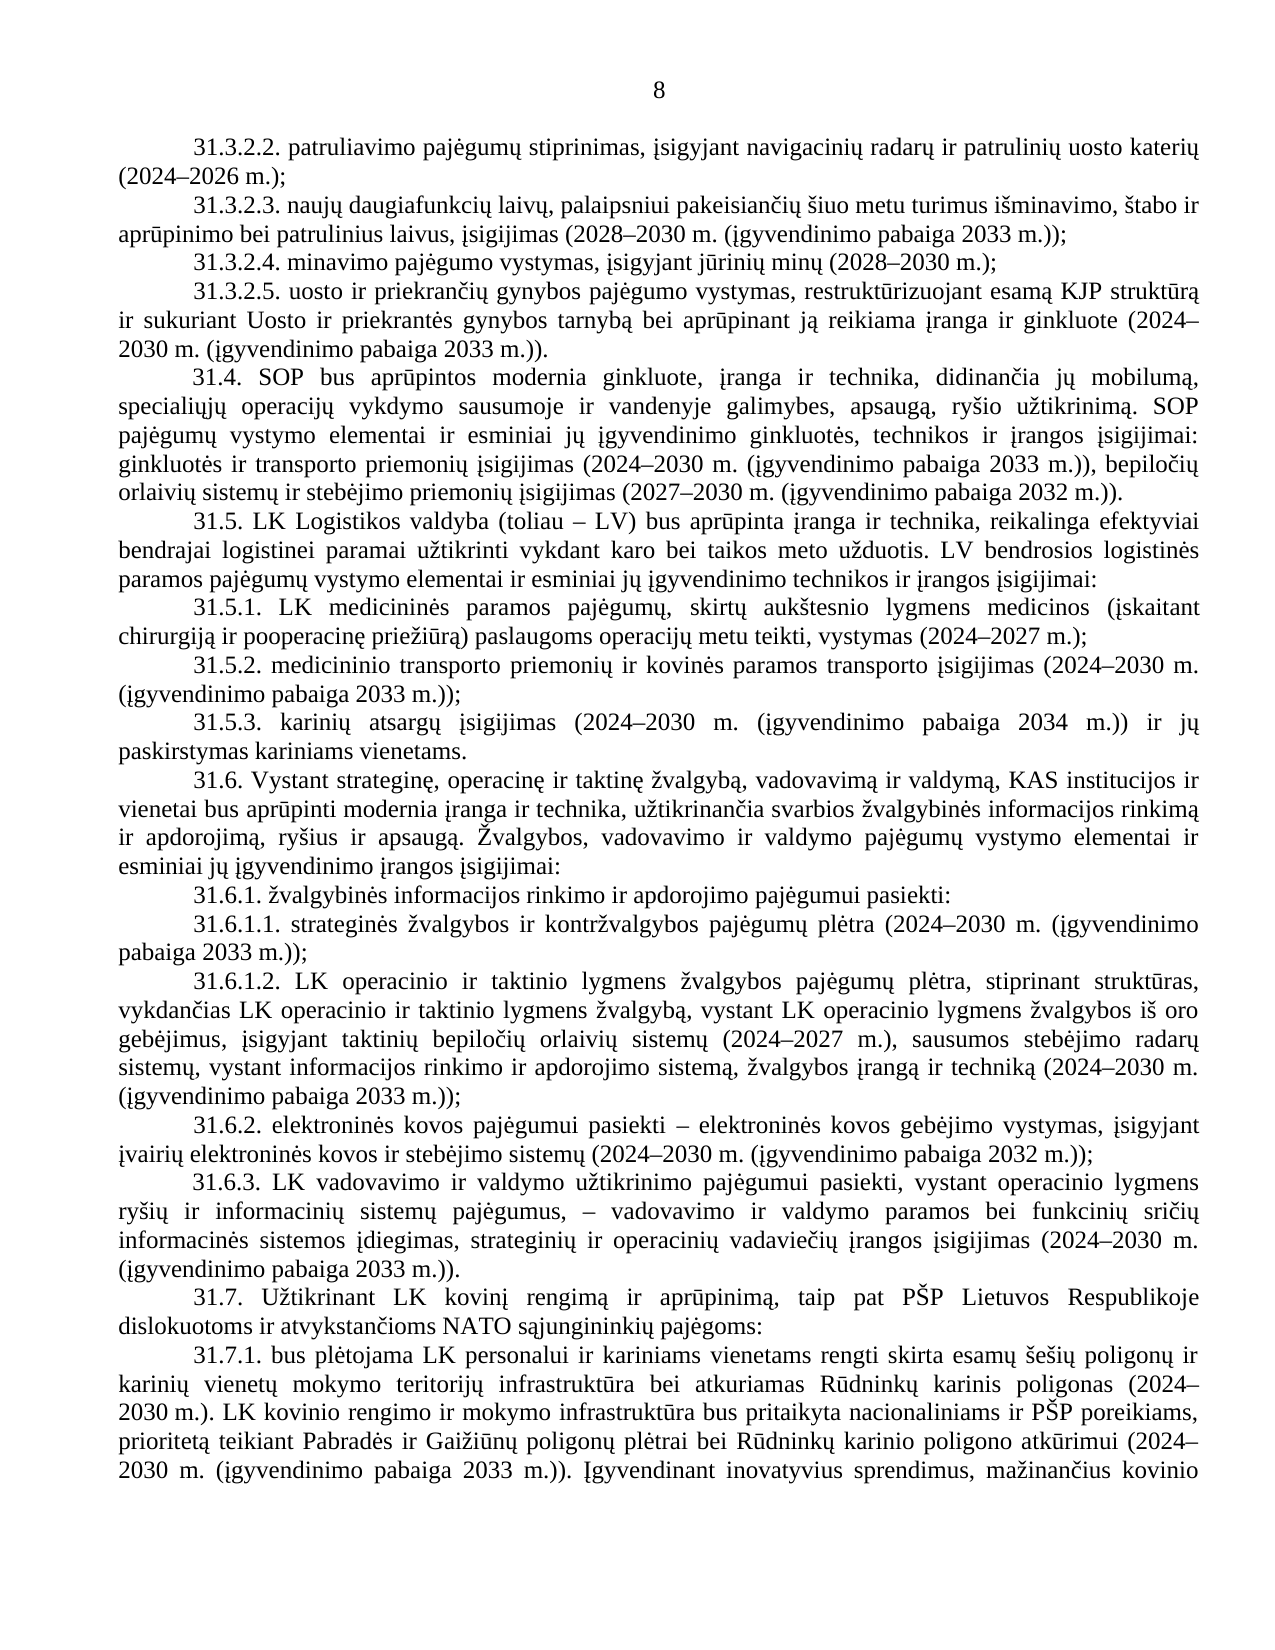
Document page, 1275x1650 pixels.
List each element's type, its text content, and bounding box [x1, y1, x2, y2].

text 31.4. SOP bus aprūpintos modernia ginkluote, įranga ir technika, didinančia jų mobilumą, specialiųjų operacijų vykdymo sausumoje ir vandenyje galimybes, apsaugą, ryšio užtikrinimą. SOP pajėgumų vystymo elementai ir esminiai jų įgyvendinimo ginkluotės, technikos ir įrangos įsigijimai: ginkluotės ir transporto priemonių įsigijimas (2024–2030 m. (įgyvendinimo pabaiga 2033 m.)), bepiločių orlaivių sistemų ir stebėjimo priemonių įsigijimas (2027–2030 m. (įgyvendinimo pabaiga 2032 m.)). [118, 362, 1200, 506]
text 31.6.1.1. strateginės žvalgybos ir kontržvalgybos pajėgumų plėtra (2024–2030 m. (įgyvendinimo pabaiga 2033 m.)); [118, 909, 1200, 966]
text 31.5.2. medicininio transporto priemonių ir kovinės paramos transporto įsigijimas (2024–2030 m. (įgyvendinimo pabaiga 2033 m.)); [118, 650, 1200, 707]
text 31.6.2. elektroninės kovos pajėgumui pasiekti – elektroninės kovos gebėjimo vystymas, įsigyjant įvairių elektroninės kovos ir stebėjimo sistemų (2024–2030 m. (įgyvendinimo pabaiga 2032 m.)); [118, 1110, 1200, 1167]
text 31.3.2.4. minavimo pajėgumo vystymas, įsigyjant jūrinių minų (2028–2030 m.); [118, 247, 1200, 276]
text 31.6. Vystant strateginę, operacinę ir taktinę žvalgybą, vadovavimą ir valdymą, KAS institucijos ir vienetai bus aprūpinti modernia įranga ir technika, užtikrinančia svarbios žvalgybinės informacijos rinkimą ir apdorojimą, ryšius ir apsaugą. Žvalgybos, vadovavimo ir valdymo pajėgumų vystymo elementai ir esminiai jų įgyvendinimo įrangos įsigijimai: [118, 765, 1200, 880]
text 31.5. LK Logistikos valdyba (toliau – LV) bus aprūpinta įranga ir technika, reikalinga efektyviai bendrajai logistinei paramai užtikrinti vykdant karo bei taikos meto užduotis. LV bendrosios logistinės paramos pajėgumų vystymo elementai ir esminiai jų įgyvendinimo technikos ir įrangos įsigijimai: [118, 506, 1200, 592]
text 31.6.3. LK vadovavimo ir valdymo užtikrinimo pajėgumui pasiekti, vystant operacinio lygmens ryšių ir informacinių sistemų pajėgumus, – vadovavimo ir valdymo paramos bei funkcinių sričių informacinės sistemos įdiegimas, strateginių ir operacinių vadaviečių įrangos įsigijimas (2024–2030 m. (įgyvendinimo pabaiga 2033 m.)). [118, 1167, 1200, 1282]
text 31.7. Užtikrinant LK kovinį rengimą ir aprūpinimą, taip pat PŠP Lietuvos Respublikoje dislokuotoms ir atvykstančioms NATO sąjungininkių pajėgoms: [118, 1282, 1200, 1340]
text 31.7.1. bus plėtojama LK personalui ir kariniams vienetams rengti skirta esamų šešių poligonų ir karinių vienetų mokymo teritorijų infrastruktūra bei atkuriamas Rūdninkų karinis poligonas (2024–2030 m.). LK kovinio rengimo ir mokymo infrastruktūra bus pritaikyta nacionaliniams ir PŠP poreikiams, prioritetą teikiant Pabradės ir Gaižiūnų poligonų plėtrai bei Rūdninkų karinio poligono atkūrimui (2024–2030 m. (įgyvendinimo pabaiga 2033 m.)). Įgyvendinant inovatyvius sprendimus, mažinančius kovinio [118, 1340, 1200, 1484]
text 31.5.1. LK medicininės paramos pajėgumų, skirtų aukštesnio lygmens medicinos (įskaitant chirurgiją ir pooperacinę priežiūrą) paslaugoms operacijų metu teikti, vystymas (2024–2027 m.); [118, 592, 1200, 650]
text 31.3.2.3. naujų daugiafunkcių laivų, palaipsniui pakeisiančių šiuo metu turimus išminavimo, štabo ir aprūpinimo bei patrulinius laivus, įsigijimas (2028–2030 m. (įgyvendinimo pabaiga 2033 m.)); [118, 190, 1200, 247]
text 31.6.1.2. LK operacinio ir taktinio lygmens žvalgybos pajėgumų plėtra, stiprinant struktūras, vykdančias LK operacinio ir taktinio lygmens žvalgybą, vystant LK operacinio lygmens žvalgybos iš oro gebėjimus, įsigyjant taktinių bepiločių orlaivių sistemų (2024–2027 m.), sausumos stebėjimo radarų sistemų, vystant informacijos rinkimo ir apdorojimo sistemą, žvalgybos įrangą ir techniką (2024–2030 m. (įgyvendinimo pabaiga 2033 m.)); [118, 966, 1200, 1110]
text 31.5.3. karinių atsargų įsigijimas (2024–2030 m. (įgyvendinimo pabaiga 2034 m.)) ir jų paskirstymas kariniams vienetams. [118, 707, 1200, 765]
text 31.3.2.5. uosto ir priekrančių gynybos pajėgumo vystymas, restruktūrizuojant esamą KJP struktūrą ir sukuriant Uosto ir priekrantės gynybos tarnybą bei aprūpinant ją reikiama įranga ir ginkluote (2024–2030 m. (įgyvendinimo pabaiga 2033 m.)). [118, 276, 1200, 362]
text 31.3.2.2. patruliavimo pajėgumų stiprinimas, įsigyjant navigacinių radarų ir patrulinių uosto katerių (2024–2026 m.); [118, 132, 1200, 190]
text 31.6.1. žvalgybinės informacijos rinkimo ir apdorojimo pajėgumui pasiekti: [118, 880, 1200, 909]
